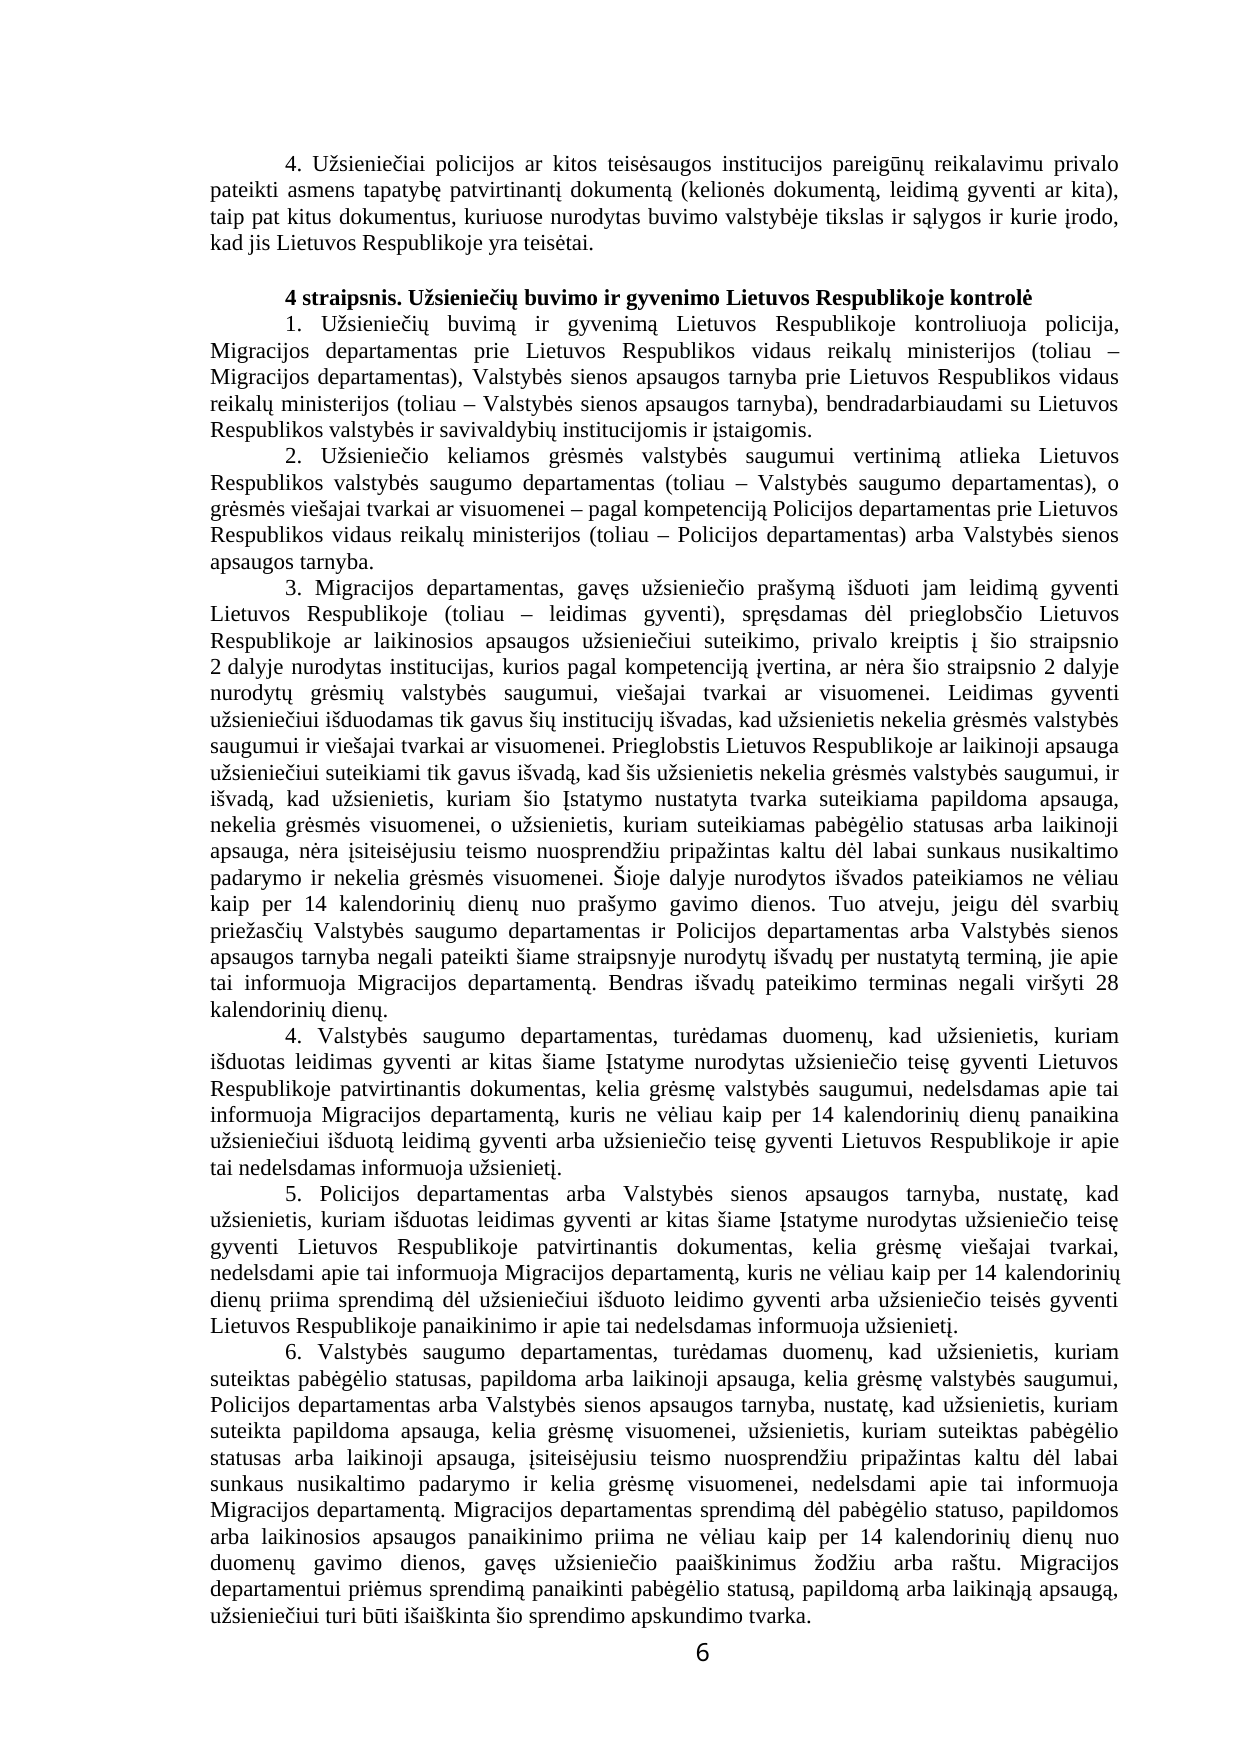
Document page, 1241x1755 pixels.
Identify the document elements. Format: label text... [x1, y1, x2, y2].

text 4 straipsnis. Užsieniečių buvimo ir gyvenimo Lietuvos Respublikoje kontrolė [210, 284, 1120, 311]
text 4. Užsieniečiai policijos ar kitos teisėsaugos institucijos pareigūnų reikalavimu privalo pateikti asmens tapatybę patvirtinantį dokumentą (kelionės dokumentą, leidimą gyventi ar kita), taip pat kitus dokumentus, kuriuose nurodytas buvimo valstybėje tikslas ir sąlygos ir kurie įrodo, kad jis Lietuvos Respublikoje yra teisėtai. [210, 150, 1120, 255]
text 3. Migracijos departamentas, gavęs užsieniečio prašymą išduoti jam leidimą gyventi Lietuvos Respublikoje (toliau – leidimas gyventi), spręsdamas dėl prieglobsčio Lietuvos Respublikoje ar laikinosios apsaugos užsieniečiui suteikimo, privalo kreiptis į šio straipsnio 2 dalyje nurodytas institucijas, kurios pagal kompetenciją įvertina, ar nėra šio straipsnio 2 dalyje nurodytų grėsmių valstybės saugumui, viešajai tvarkai ar visuomenei. Leidimas gyventi užsieniečiui išduodamas tik gavus šių institucijų išvadas, kad užsienietis nekelia grėsmės valstybės saugumui ir viešajai tvarkai ar visuomenei. Prieglobstis Lietuvos Respublikoje ar laikinoji apsauga užsieniečiui suteikiami tik gavus išvadą, kad šis užsienietis nekelia grėsmės valstybės saugumui, ir išvadą, kad užsienietis, kuriam šio Įstatymo nustatyta tvarka suteikiama papildoma apsauga, nekelia grėsmės visuomenei, o užsienietis, kuriam suteikiamas pabėgėlio statusas arba laikinoji apsauga, nėra įsiteisėjusiu teismo nuosprendžiu pripažintas kaltu dėl labai sunkaus nusikaltimo padarymo ir nekelia grėsmės visuomenei. Šioje dalyje nurodytos išvados pateikiamos ne vėliau kaip per 14 kalendorinių dienų nuo prašymo gavimo dienos. Tuo atveju, jeigu dėl svarbių priežasčių Valstybės saugumo departamentas ir Policijos departamentas arba Valstybės sienos apsaugos tarnyba negali pateikti šiame straipsnyje nurodytų išvadų per nustatytą terminą, jie apie tai informuoja Migracijos departamentą. Bendras išvadų pateikimo terminas negali viršyti 28 kalendorinių dienų. [210, 574, 1120, 1022]
text 6. Valstybės saugumo departamentas, turėdamas duomenų, kad užsienietis, kuriam suteiktas pabėgėlio statusas, papildoma arba laikinoji apsauga, kelia grėsmę valstybės saugumui, Policijos departamentas arba Valstybės sienos apsaugos tarnyba, nustatę, kad užsienietis, kuriam suteikta papildoma apsauga, kelia grėsmę visuomenei, užsienietis, kuriam suteiktas pabėgėlio statusas arba laikinoji apsauga, įsiteisėjusiu teismo nuosprendžiu pripažintas kaltu dėl labai sunkaus nusikaltimo padarymo ir kelia grėsmę visuomenei, nedelsdami apie tai informuoja Migracijos departamentą. Migracijos departamentas sprendimą dėl pabėgėlio statuso, papildomos arba laikinosios apsaugos panaikinimo priima ne vėliau kaip per 14 kalendorinių dienų nuo duomenų gavimo dienos, gavęs užsieniečio paaiškinimus žodžiu arba raštu. Migracijos departamentui priėmus sprendimą panaikinti pabėgėlio statusą, papildomą arba laikinąją apsaugą, užsieniečiui turi būti išaiškinta šio sprendimo apskundimo tvarka. [210, 1338, 1120, 1628]
text 1. Užsieniečių buvimą ir gyvenimą Lietuvos Respublikoje kontroliuoja policija, Migracijos departamentas prie Lietuvos Respublikos vidaus reikalų ministerijos (toliau – Migracijos departamentas), Valstybės sienos apsaugos tarnyba prie Lietuvos Respublikos vidaus reikalų ministerijos (toliau – Valstybės sienos apsaugos tarnyba), bendradarbiaudami su Lietuvos Respublikos valstybės ir savivaldybių institucijomis ir įstaigomis. [210, 311, 1120, 442]
text 2. Užsieniečio keliamos grėsmės valstybės saugumui vertinimą atlieka Lietuvos Respublikos valstybės saugumo departamentas (toliau – Valstybės saugumo departamentas), o grėsmės viešajai tvarkai ar visuomenei – pagal kompetenciją Policijos departamentas prie Lietuvos Respublikos vidaus reikalų ministerijos (toliau – Policijos departamentas) arba Valstybės sienos apsaugos tarnyba. [210, 442, 1120, 574]
text 5. Policijos departamentas arba Valstybės sienos apsaugos tarnyba, nustatę, kad užsienietis, kuriam išduotas leidimas gyventi ar kitas šiame Įstatyme nurodytas užsieniečio teisę gyventi Lietuvos Respublikoje patvirtinantis dokumentas, kelia grėsmę viešajai tvarkai, nedelsdami apie tai informuoja Migracijos departamentą, kuris ne vėliau kaip per 14 kalendorinių dienų priima sprendimą dėl užsieniečiui išduoto leidimo gyventi arba užsieniečio teisės gyventi Lietuvos Respublikoje panaikinimo ir apie tai nedelsdamas informuoja užsienietį. [210, 1180, 1120, 1338]
text 4. Valstybės saugumo departamentas, turėdamas duomenų, kad užsienietis, kuriam išduotas leidimas gyventi ar kitas šiame Įstatyme nurodytas užsieniečio teisę gyventi Lietuvos Respublikoje patvirtinantis dokumentas, kelia grėsmę valstybės saugumui, nedelsdamas apie tai informuoja Migracijos departamentą, kuris ne vėliau kaip per 14 kalendorinių dienų panaikina užsieniečiui išduotą leidimą gyventi arba užsieniečio teisę gyventi Lietuvos Respublikoje ir apie tai nedelsdamas informuoja užsienietį. [210, 1022, 1120, 1180]
